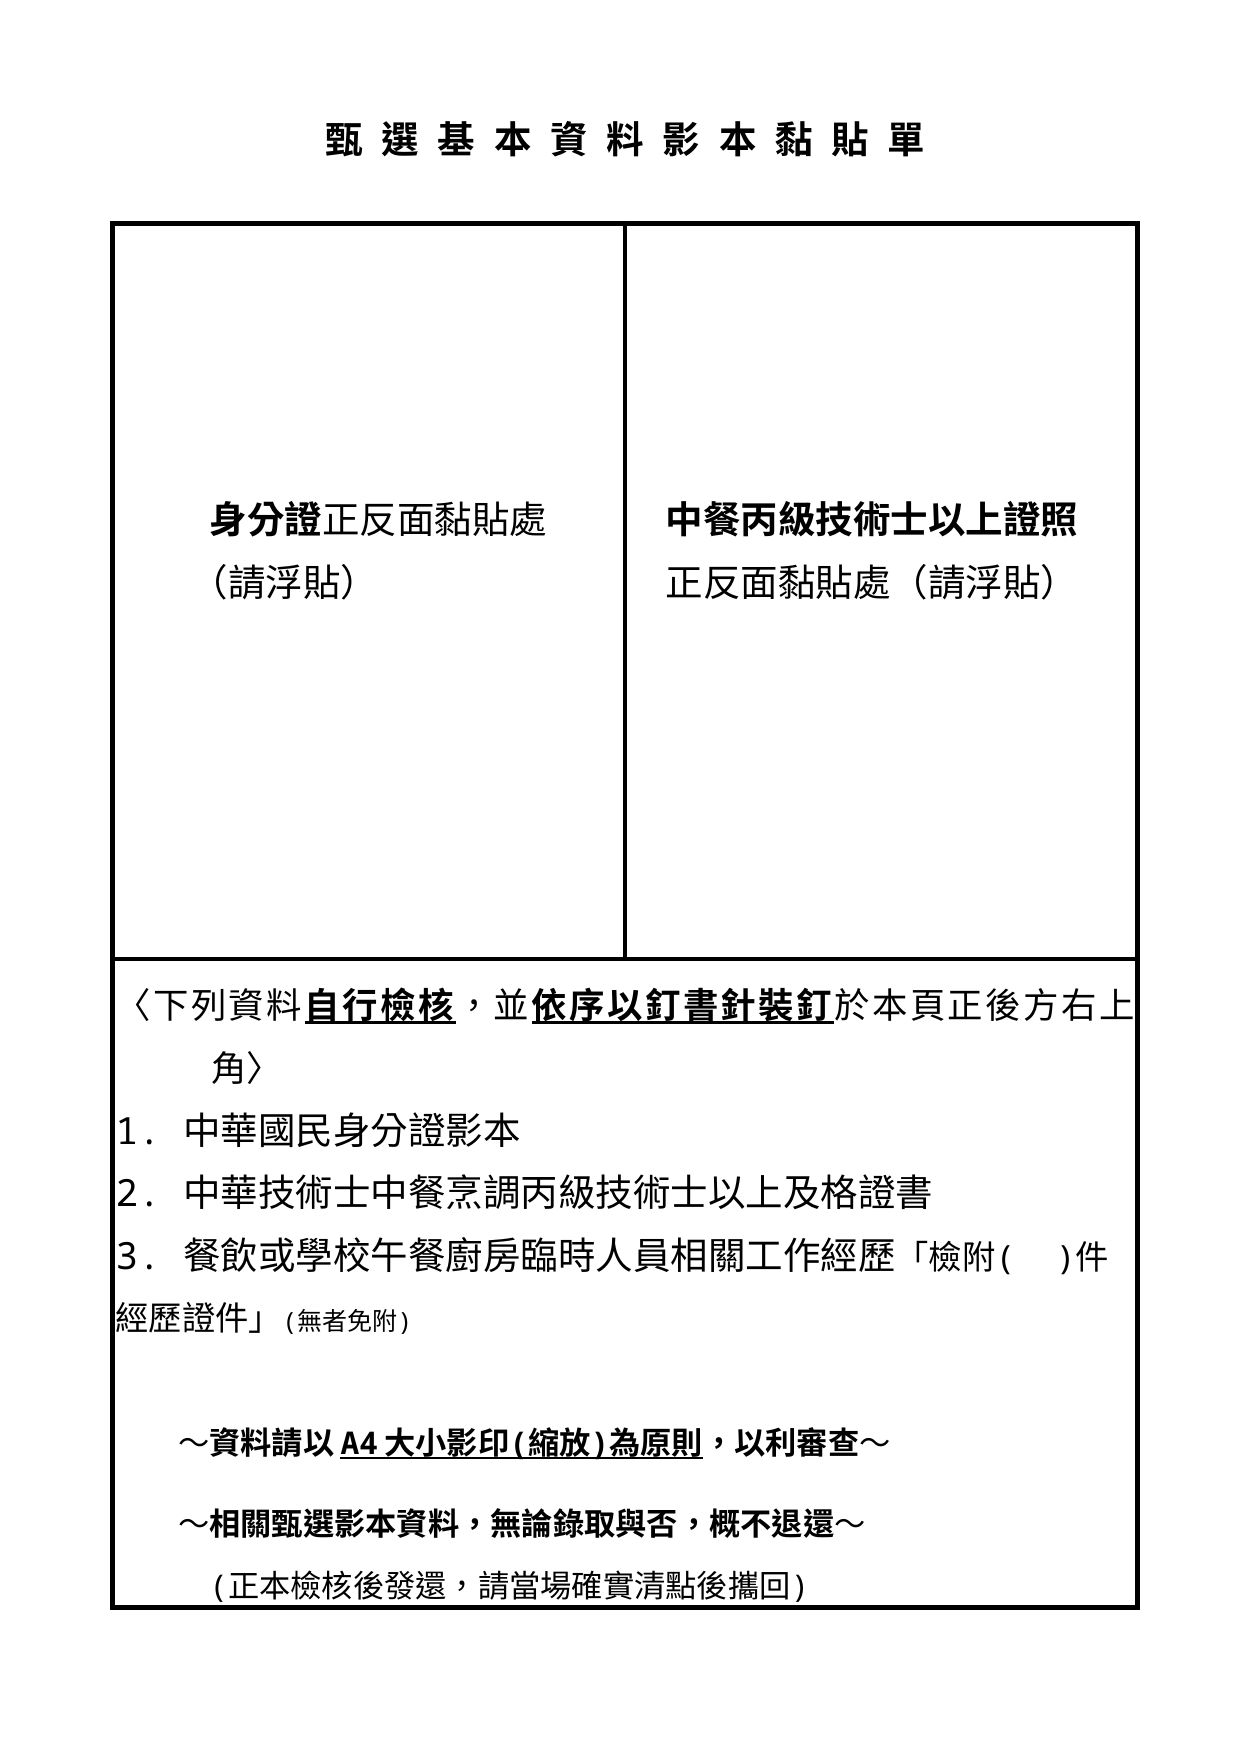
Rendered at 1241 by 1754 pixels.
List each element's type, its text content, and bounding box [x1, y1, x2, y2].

text 甄 選 基 本 資 料 影 本 黏 貼 單 [106, 96, 1144, 158]
table_header 身分證正反面黏貼處 （請浮貼） [115, 226, 623, 957]
table_header 中餐丙級技術士以上證照 正反面黏貼處（請浮貼） [627, 226, 1135, 957]
table_cell 〈下列資料自行檢核，並依序以釘書針裝釘於本頁正後方右上角〉 1. 中華國民身分證影本 2. 中華技術士中餐烹調丙級技術士以上及格證書 3. 餐飲或學校午餐廚房臨時人員相關工作經歷「檢附( )件經歷證件」(無者免附) ～資料請以A4大小影印(縮放)為原則，以利審查～ ～相關甄選影本資料，無論錄取與否，概不退還～ (正本檢核後發還，請當場確實清點後攜回) [115, 961, 1135, 1605]
